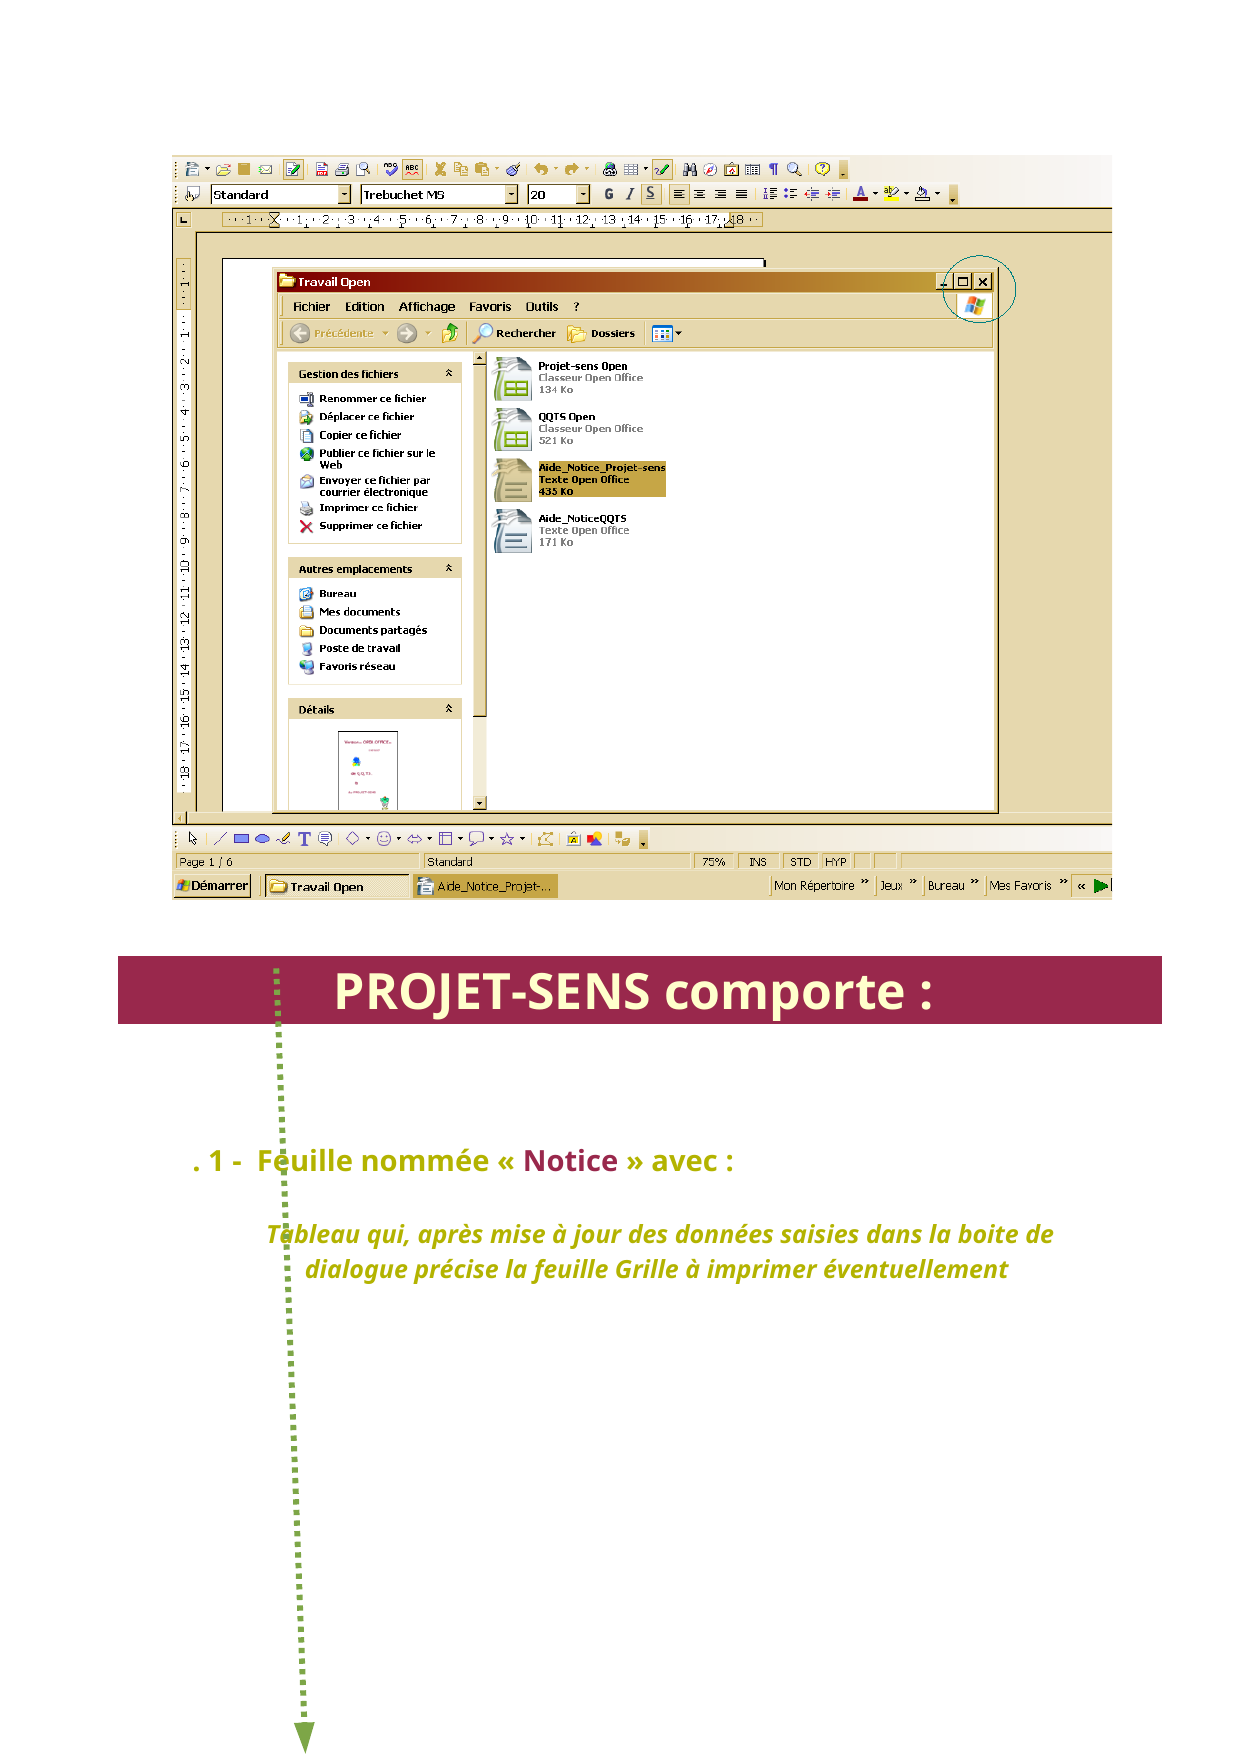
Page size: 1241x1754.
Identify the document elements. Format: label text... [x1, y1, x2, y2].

text Tableau qui, après mise à jour des données saisies dans la boite de dialogue précise la feuille Grille à imprimer éventuellement [118, 1217, 1162, 1285]
text . 1 - Feuille nommée « Notice » avec : [118, 1126, 1162, 1183]
picture [172, 155, 1113, 900]
text PROJET-SENS comporte : [118, 956, 1162, 1024]
